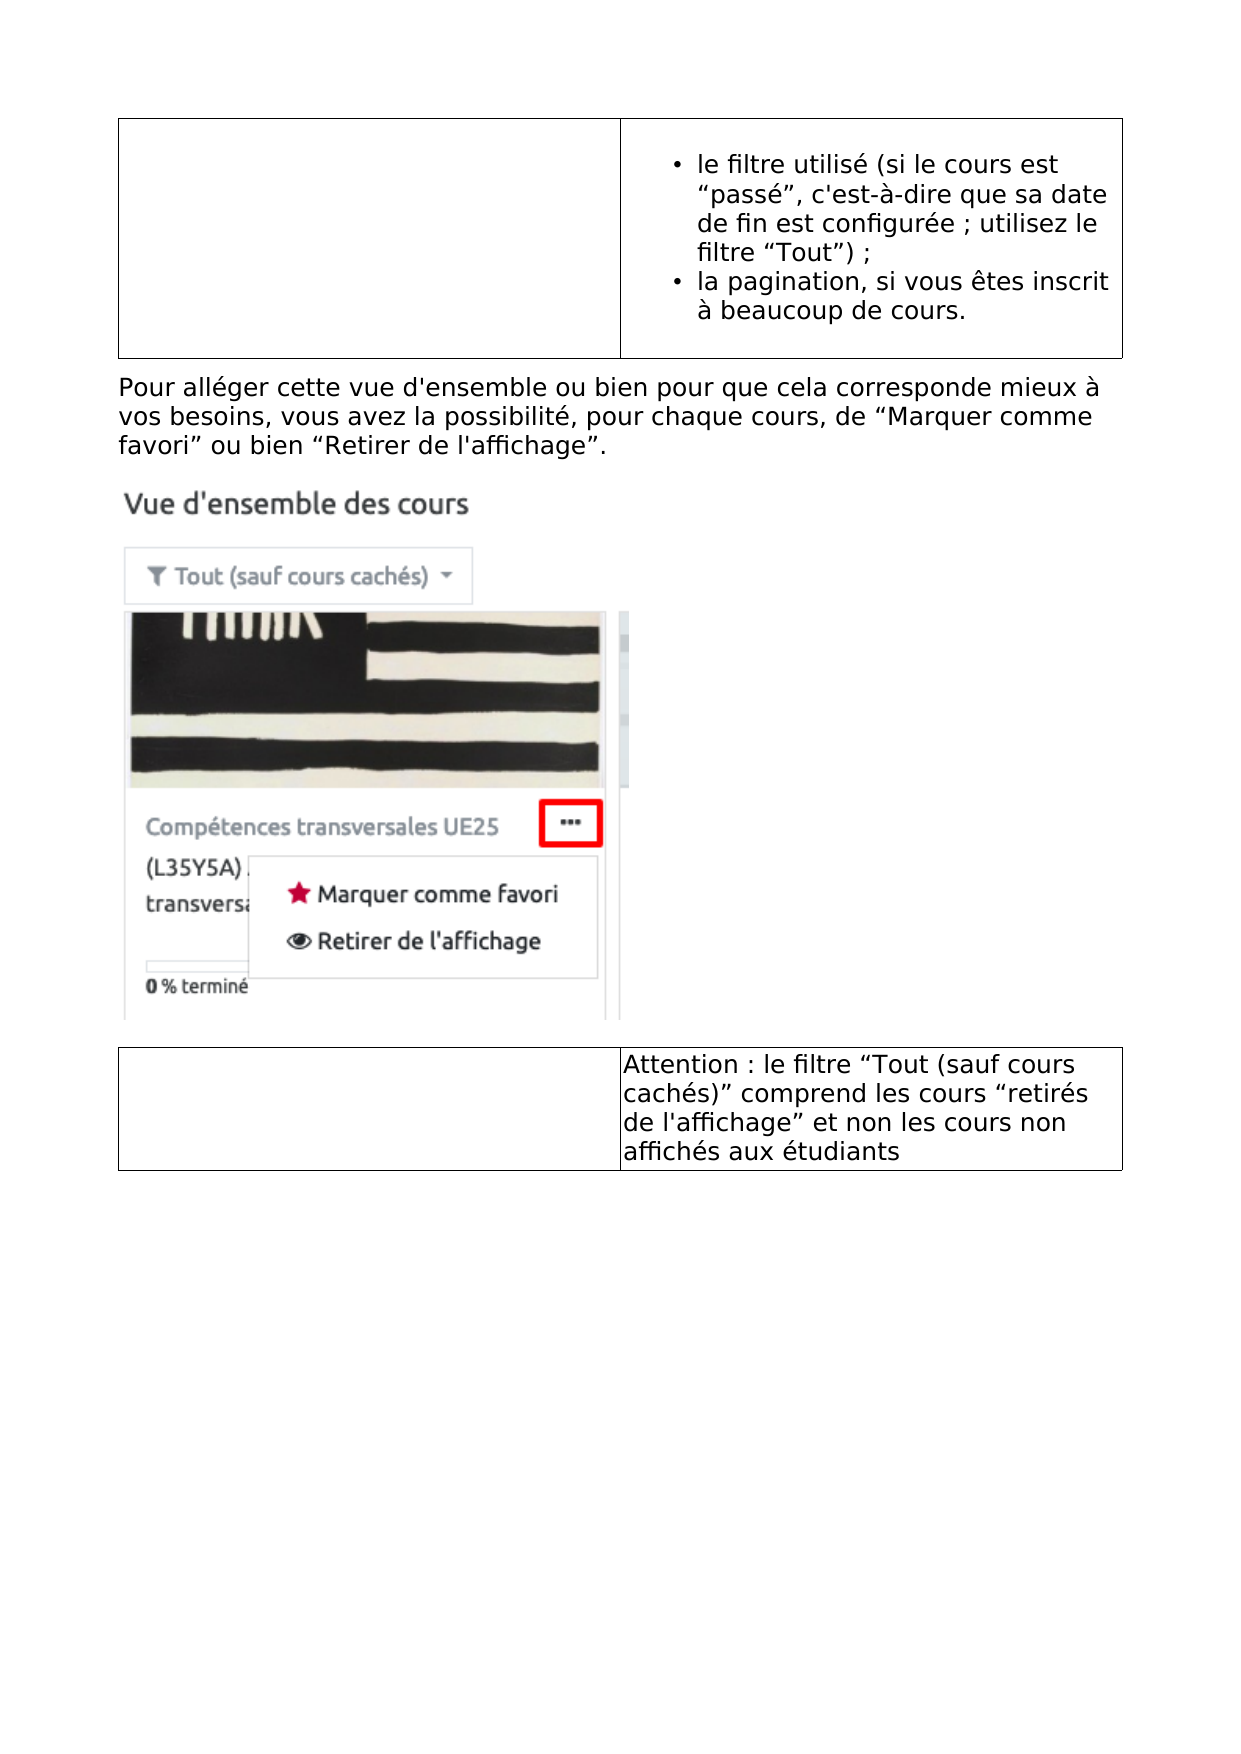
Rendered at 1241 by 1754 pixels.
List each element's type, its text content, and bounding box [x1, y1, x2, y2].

text Pour alléger cette vue d'ensemble ou bien pour que cela corresponde mieux à vos besoins, vous avez la possibilité, pour chaque cours, de “Marquer comme favori” ou bien “Retirer de l'affichage”. [118, 373, 1122, 460]
table_header Lorsque vous ne visualisez pas un cours auquel vous êtes inscrit, vérifiez : le filtre utilisé (si le cours est “passé”, c'est-à-dire que sa date de fin est configurée ; utilisez le filtre “Tout”) ; la pagination, si vous êtes inscrit à beaucoup de cours. [621, 119, 1122, 358]
table_header Attention : le filtre “Tout (sauf cours cachés)” comprend les cours “retirés de l'affichage” et non les cours non affichés aux étudiants [621, 1048, 1122, 1170]
table_header [119, 119, 620, 358]
picture [118, 472, 629, 1020]
table_header [119, 1048, 620, 1170]
